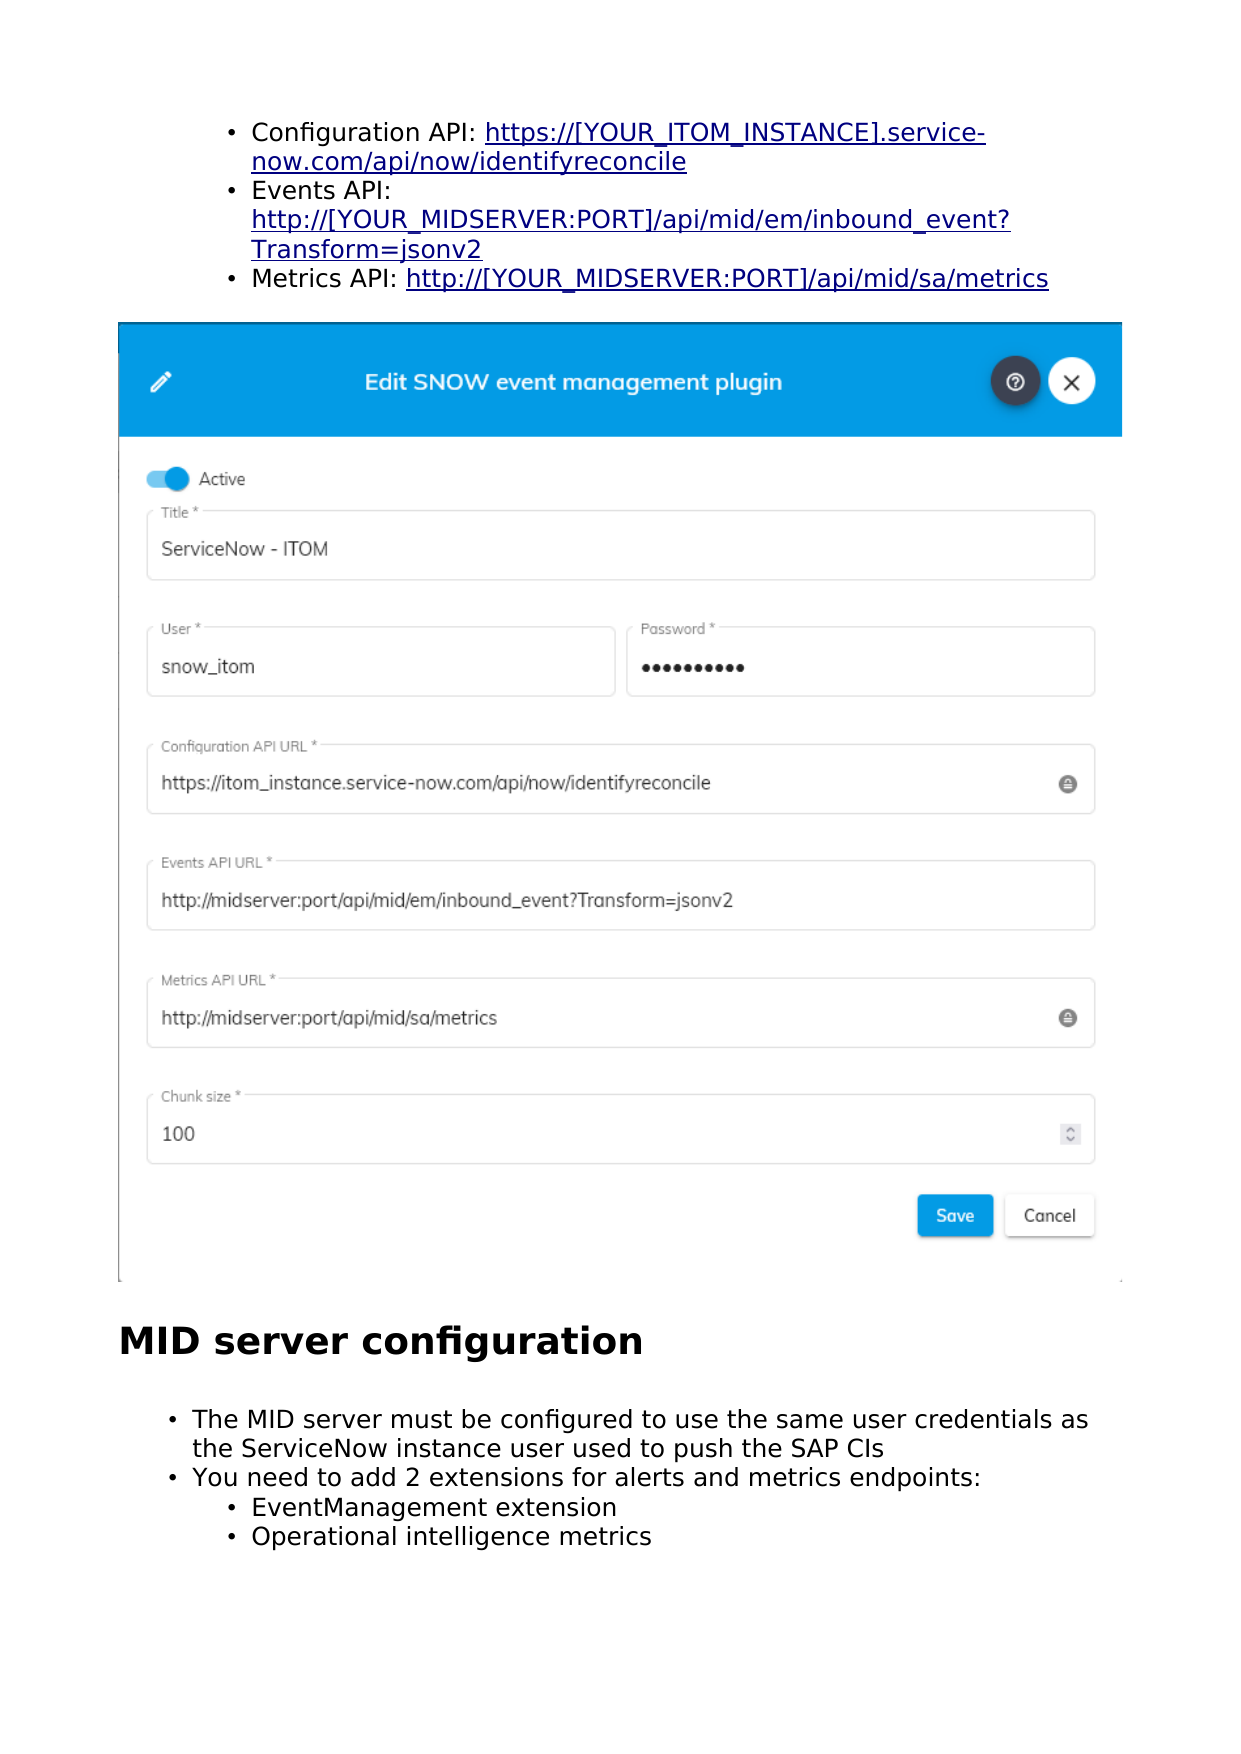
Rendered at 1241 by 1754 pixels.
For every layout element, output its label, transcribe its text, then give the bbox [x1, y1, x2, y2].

picture [736, 378, 747, 389]
picture [770, 378, 781, 389]
picture [465, 375, 488, 389]
picture [431, 375, 444, 389]
picture [688, 378, 699, 389]
picture [497, 378, 546, 389]
list Events API: http://[YOUR_MIDSERVER:PORT]/api/mid/em/inbound_event?Transform=jsonv2 [236, 176, 1122, 264]
picture [564, 378, 581, 389]
list EventManagement extension [236, 1493, 1122, 1522]
picture [151, 372, 171, 392]
list Configuration API: https://[YOUR_ITOM_INSTANCE].service-now.com/api/now/identifyreconcile [236, 118, 1122, 176]
picture [394, 375, 406, 389]
picture [447, 375, 462, 389]
picture [548, 375, 555, 389]
picture [991, 356, 1040, 405]
list Metrics API: http://[YOUR_MIDSERVER:PORT]/api/mid/sa/metrics [236, 264, 1122, 293]
picture [700, 375, 708, 389]
picture [717, 378, 728, 394]
picture [599, 378, 623, 389]
picture [584, 378, 596, 389]
picture [380, 373, 391, 389]
list Operational intelligence metrics [236, 1522, 1122, 1551]
list You need to add 2 extensions for alerts and metrics endpoints: [177, 1463, 1122, 1493]
picture [627, 378, 685, 395]
picture [1049, 358, 1095, 404]
subtitle MID server configuration [118, 1319, 1122, 1363]
picture [118, 354, 1123, 1282]
list The MID server must be configured to use the same user credentials as the ServiceNow instance user used to push the SAP CIs [177, 1405, 1122, 1463]
picture [415, 375, 427, 389]
picture [750, 378, 767, 395]
picture [367, 375, 377, 389]
